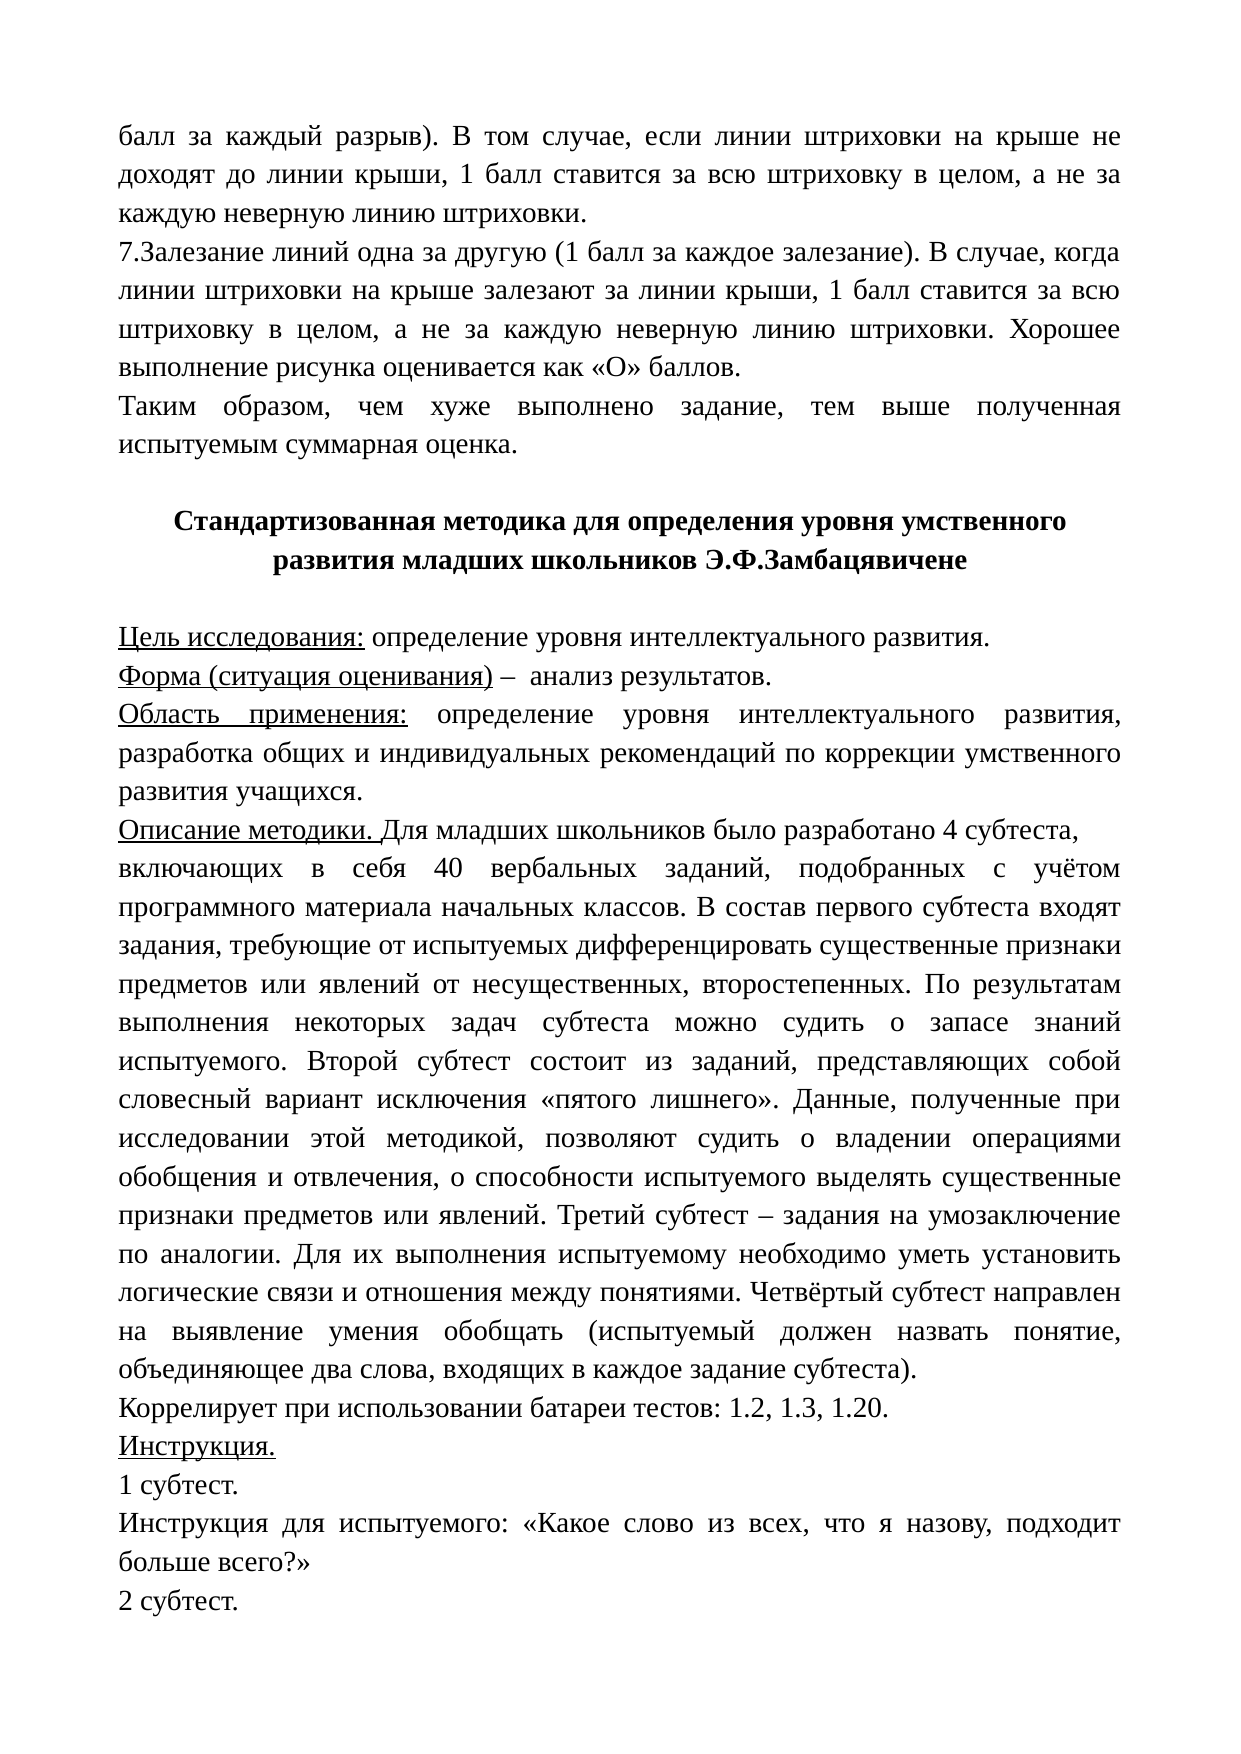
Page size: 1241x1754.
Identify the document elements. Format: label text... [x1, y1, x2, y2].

text Коррелирует при использовании батареи тестов: 1.2, 1.3, 1.20. [118, 1390, 1122, 1423]
text включающих в себя 40 вербальных заданий, подобранных с учётом программного материала начальных классов. В состав первого субтеста входят задания, требующие от испытуемых дифференцировать существенные признаки предметов или явлений от несущественных, второстепенных. По результатам выполнения некоторых задач субтеста можно судить о запасе знаний испытуемого. Второй субтест состоит из заданий, представляющих собой словесный вариант исключения «пятого лишнего». Данные, полученные при исследовании этой методикой, позволяют судить о владении операциями обобщения и отвлечения, о способности испытуемого выделять существенные признаки предметов или явлений. Третий субтест – задания на умозаключение по аналогии. Для их выполнения испытуемому необходимо уметь установить логические связи и отношения между понятиями. Четвёртый субтест направлен на выявление умения обобщать (испытуемый должен назвать понятие, объединяющее два слова, входящих в каждое задание субтеста). [118, 850, 1122, 1385]
text Стандартизованная методика для определения уровня умственного развития младших школьников Э.Ф.Замбацявичене [118, 503, 1122, 576]
text Описание методики. Для младших школьников было разработано 4 субтеста, [118, 812, 1122, 845]
text 1 субтест. [118, 1467, 1122, 1501]
text балл за каждый разрыв). В том случае, если линии штриховки на крыше не доходят до линии крыши, 1 балл ставится за всю штриховку в целом, а не за каждую неверную линию штриховки. [118, 118, 1122, 229]
list Залезание линий одна за другую (1 балл за каждое залезание). В случае, когда линии штриховки на крыше залезают за линии крыши, 1 балл ставится за всю штриховку в целом, а не за каждую неверную линию штриховки. Хорошее выполнение рисунка оценивается как «О» баллов. [118, 234, 1122, 383]
text Область применения: определение уровня интеллектуального развития, разработка общих и индивидуальных рекомендаций по коррекции умственного развития учащихся. [118, 696, 1122, 807]
text Инструкция. [118, 1428, 1122, 1462]
text Форма (ситуация оценивания) – анализ результатов. [118, 658, 1122, 691]
text Таким образом, чем хуже выполнено задание, тем выше полученная испытуемым суммарная оценка. [118, 388, 1122, 460]
text Цель исследования: определение уровня интеллектуального развития. [118, 619, 1122, 653]
text Инструкция для испытуемого: «Какое слово из всех, что я назову, подходит больше всего?» [118, 1506, 1122, 1578]
text 2 субтест. [118, 1583, 1122, 1616]
